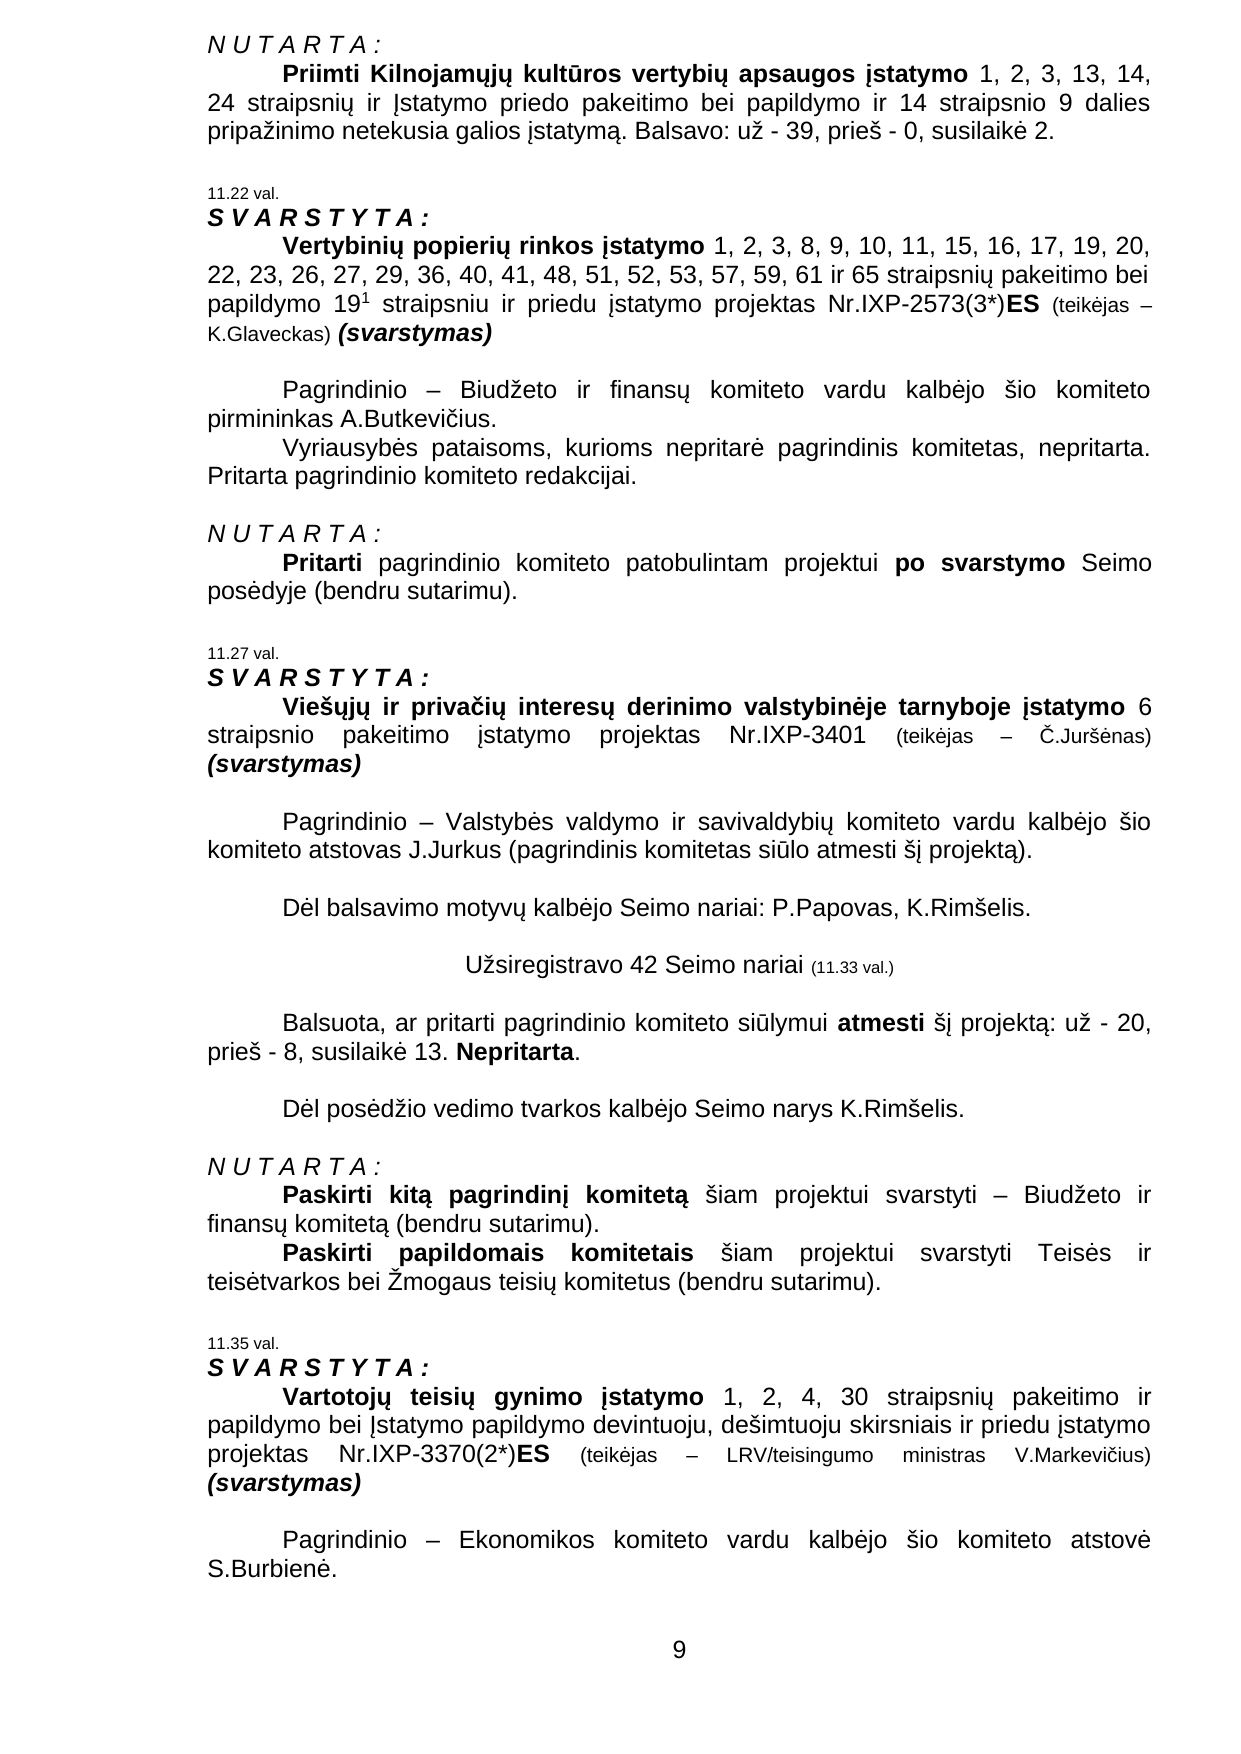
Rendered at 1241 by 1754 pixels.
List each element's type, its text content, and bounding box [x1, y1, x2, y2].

text Viešųjų ir privačių interesų derinimo valstybinėje tarnyboje įstatymo 6 straipsnio pakeitimo įstatymo projektas Nr.IXP-3401 (teikėjas – Č.Juršėnas) (svarstymas) [207, 691, 1152, 778]
text Vartotojų teisių gynimo įstatymo 1, 2, 4, 30 straipsnių pakeitimo ir papildymo bei Įstatymo papildymo devintuoju, dešimtuoju skirsniais ir priedu įstatymo projektas Nr.IXP-3370(2*)ES (teikėjas – LRV/teisingumo ministras V.Markevičius) (svarstymas) [207, 1382, 1152, 1497]
text 11.27 val. [207, 643, 1152, 663]
text 11.22 val. [207, 183, 1152, 203]
text Paskirti papildomais komitetais šiam projektui svarstyti Teisės ir teisėtvarkos bei Žmogaus teisių komitetus (bendru sutarimu). [207, 1238, 1152, 1295]
text Pagrindinio – Ekonomikos komiteto vardu kalbėjo šio komiteto atstovė S.Burbienė. [207, 1525, 1152, 1583]
text Vertybinių popierių rinkos įstatymo 1, 2, 3, 8, 9, 10, 11, 15, 16, 17, 19, 20, 22, 23, 26, 27, 29, 36, 40, 41, 48, 51, 52, 53, 57, 59, 61 ir 65 straipsnių pakeitimo bei papildymo 191 straipsniu ir priedu įstatymo projektas Nr.IXP-2573(3*)ES (teikėjas – K.Glaveckas) (svarstymas) [207, 231, 1152, 346]
text S V A R S T Y T A : [207, 1353, 1152, 1382]
text Pritarti pagrindinio komiteto patobulintam projektui po svarstymo Seimo posėdyje (bendru sutarimu). [207, 548, 1152, 605]
text Vyriausybės pataisoms, kurioms nepritarė pagrindinis komitetas, nepritarta. Pritarta pagrindinio komiteto redakcijai. [207, 433, 1152, 490]
text S V A R S T Y T A : [207, 663, 1152, 691]
text N U T A R T A : [207, 519, 1152, 548]
text Dėl posėdžio vedimo tvarkos kalbėjo Seimo narys K.Rimšelis. [207, 1094, 1152, 1123]
text S V A R S T Y T A : [207, 203, 1152, 231]
text Užsiregistravo 42 Seimo nariai (11.33 val.) [207, 950, 1152, 979]
text N U T A R T A : [207, 30, 1152, 59]
text N U T A R T A : [207, 1151, 1152, 1180]
text Dėl balsavimo motyvų kalbėjo Seimo nariai: P.Papovas, K.Rimšelis. [207, 893, 1152, 921]
text Pagrindinio – Valstybės valdymo ir savivaldybių komiteto vardu kalbėjo šio komiteto atstovas J.Jurkus (pagrindinis komitetas siūlo atmesti šį projektą). [207, 806, 1152, 864]
text Priimti Kilnojamųjų kultūros vertybių apsaugos įstatymo 1, 2, 3, 13, 14, 24 straipsnių ir Įstatymo priedo pakeitimo bei papildymo ir 14 straipsnio 9 dalies pripažinimo netekusia galios įstatymą. Balsavo: už - 39, prieš - 0, susilaikė 2. [207, 59, 1152, 145]
text Paskirti kitą pagrindinį komitetą šiam projektui svarstyti – Biudžeto ir finansų komitetą (bendru sutarimu). [207, 1180, 1152, 1238]
text Pagrindinio – Biudžeto ir finansų komiteto vardu kalbėjo šio komiteto pirmininkas A.Butkevičius. [207, 375, 1152, 433]
text Balsuota, ar pritarti pagrindinio komiteto siūlymui atmesti šį projektą: už - 20, prieš - 8, susilaikė 13. Nepritarta. [207, 1008, 1152, 1065]
text 11.35 val. [207, 1334, 1152, 1353]
